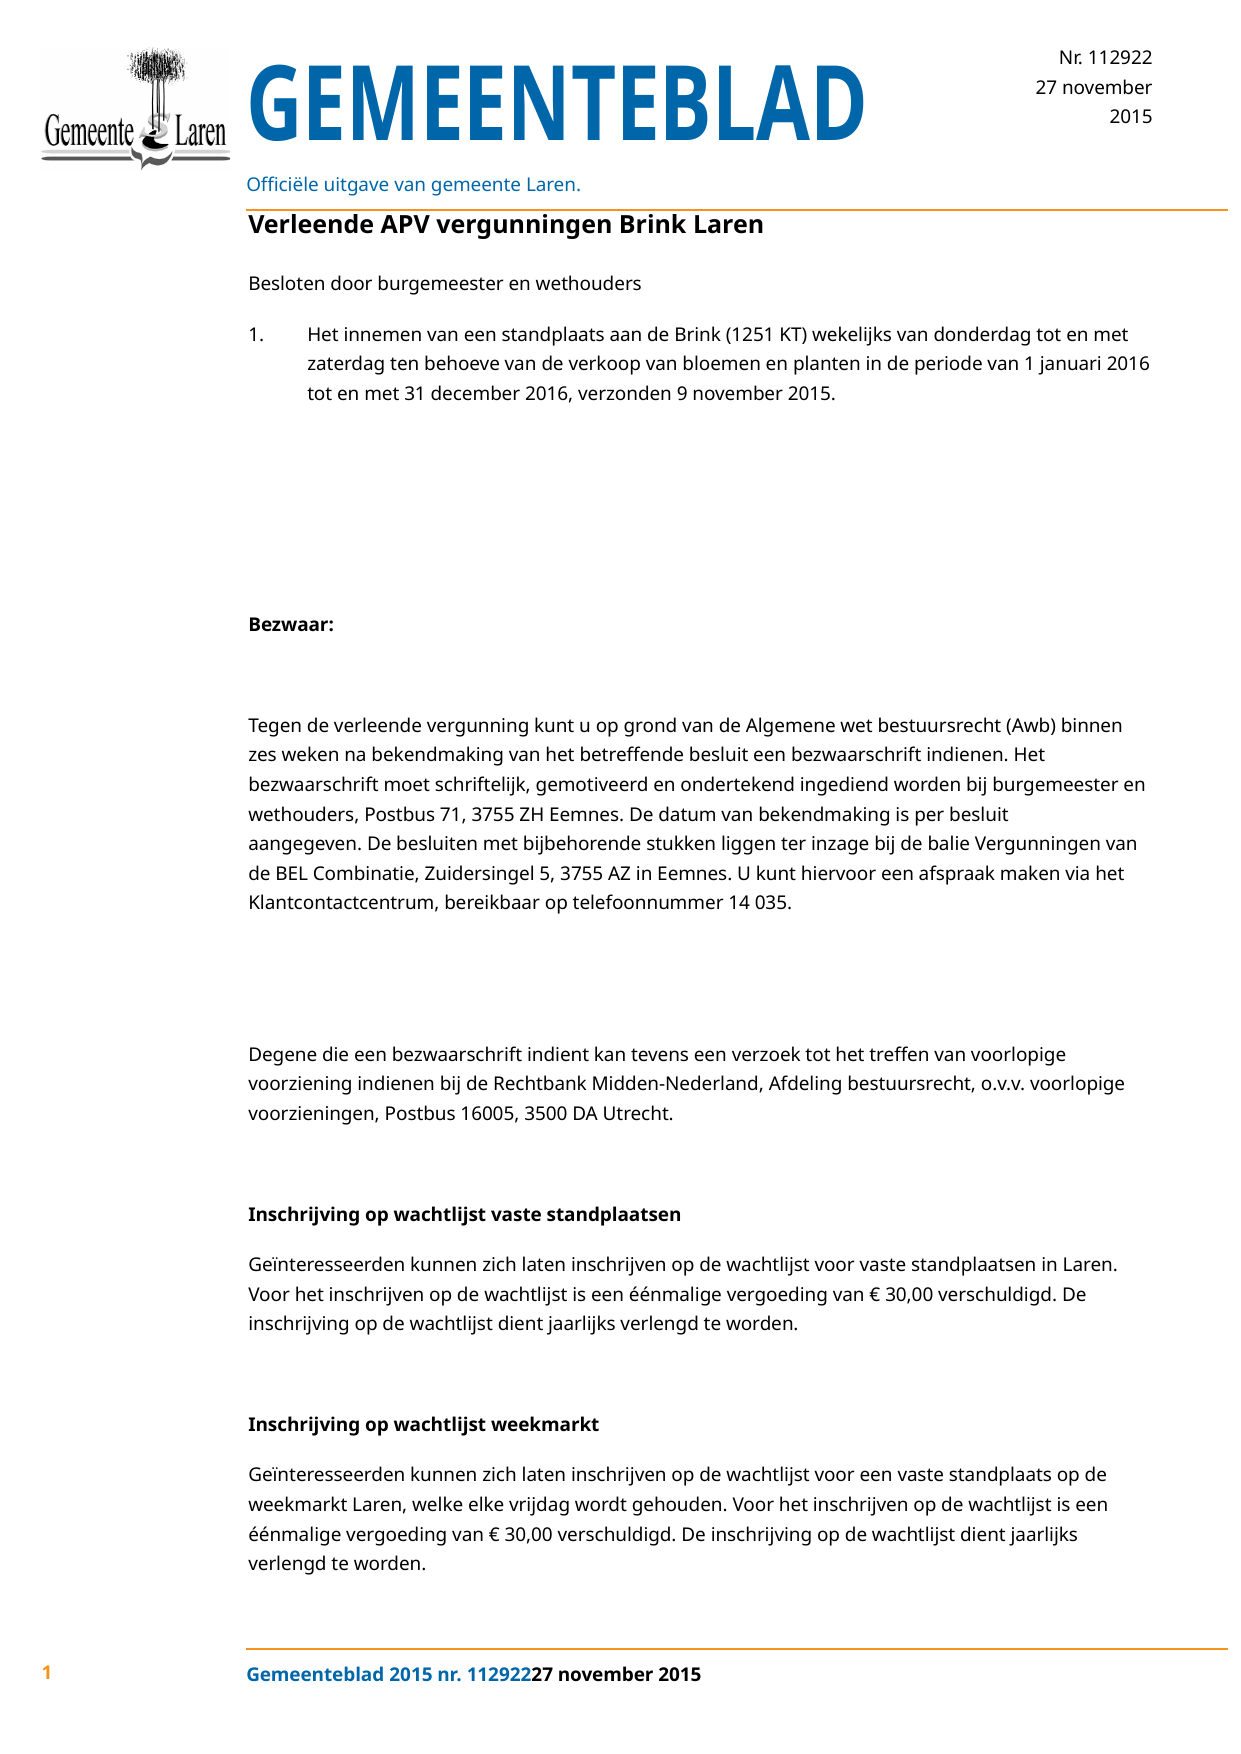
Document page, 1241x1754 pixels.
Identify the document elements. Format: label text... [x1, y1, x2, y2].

text Verleende APV vergunningen Brink Laren [248, 211, 1152, 241]
text Geïnteresseerden kunnen zich laten inschrijven op de wachtlijst voor vaste standplaatsen in Laren. Voor het inschrijven op de wachtlijst is een éénmalige vergoeding van € 30,00 verschuldigd. De inschrijving op de wachtlijst dient jaarlijks verlengd te worden. [248, 1251, 1152, 1336]
list Het innemen van een standplaats aan de Brink (1251 KT) wekelijks van donderdag tot en met zaterdag ten behoeve van de verkoop van bloemen en planten in de periode van 1 januari 2016 tot en met 31 december 2016, verzonden 9 november 2015. [248, 321, 1152, 406]
text Geïnteresseerden kunnen zich laten inschrijven op de wachtlijst voor een vaste standplaats op de weekmarkt Laren, welke elke vrijdag wordt gehouden. Voor het inschrijven op de wachtlijst is een éénmalige vergoeding van € 30,00 verschuldigd. De inschrijving op de wachtlijst dient jaarlijks verlengd te worden. [248, 1462, 1152, 1576]
text Inschrijving op wachtlijst vaste standplaatsen [248, 1201, 1152, 1226]
text Besloten door burgemeester en wethouders [248, 270, 1152, 296]
text Inschrijving op wachtlijst weekmarkt [248, 1411, 1152, 1437]
text Tegen de verleende vergunning kunt u op grond van de Algemene wet bestuursrecht (Awb) binnen zes weken na bekendmaking van het betreffende besluit een bezwaarschrift indienen. Het bezwaarschrift moet schriftelijk, gemotiveerd en ondertekend ingediend worden bij burgemeester en wethouders, Postbus 71, 3755 ZH Eemnes. De datum van bekendmaking is per besluit aangegeven. De besluiten met bijbehorende stukken liggen ter inzage bij de balie Vergunningen van de BEL Combinatie, Zuidersingel 5, 3755 AZ in Eemnes. U kunt hiervoor een afspraak maken via het Klantcontactcentrum, bereikbaar op telefoonnummer 14 035. [248, 712, 1152, 915]
text Bezwaar: [248, 611, 1152, 637]
picture [41, 47, 231, 172]
text Degene die een bezwaarschrift indient kan tevens een verzoek tot het treffen van voorlopige voorziening indienen bij de Rechtbank Midden-Nederland, Afdeling bestuursrecht, o.v.v. voorlopige voorzieningen, Postbus 16005, 3500 DA Utrecht. [248, 1041, 1152, 1126]
